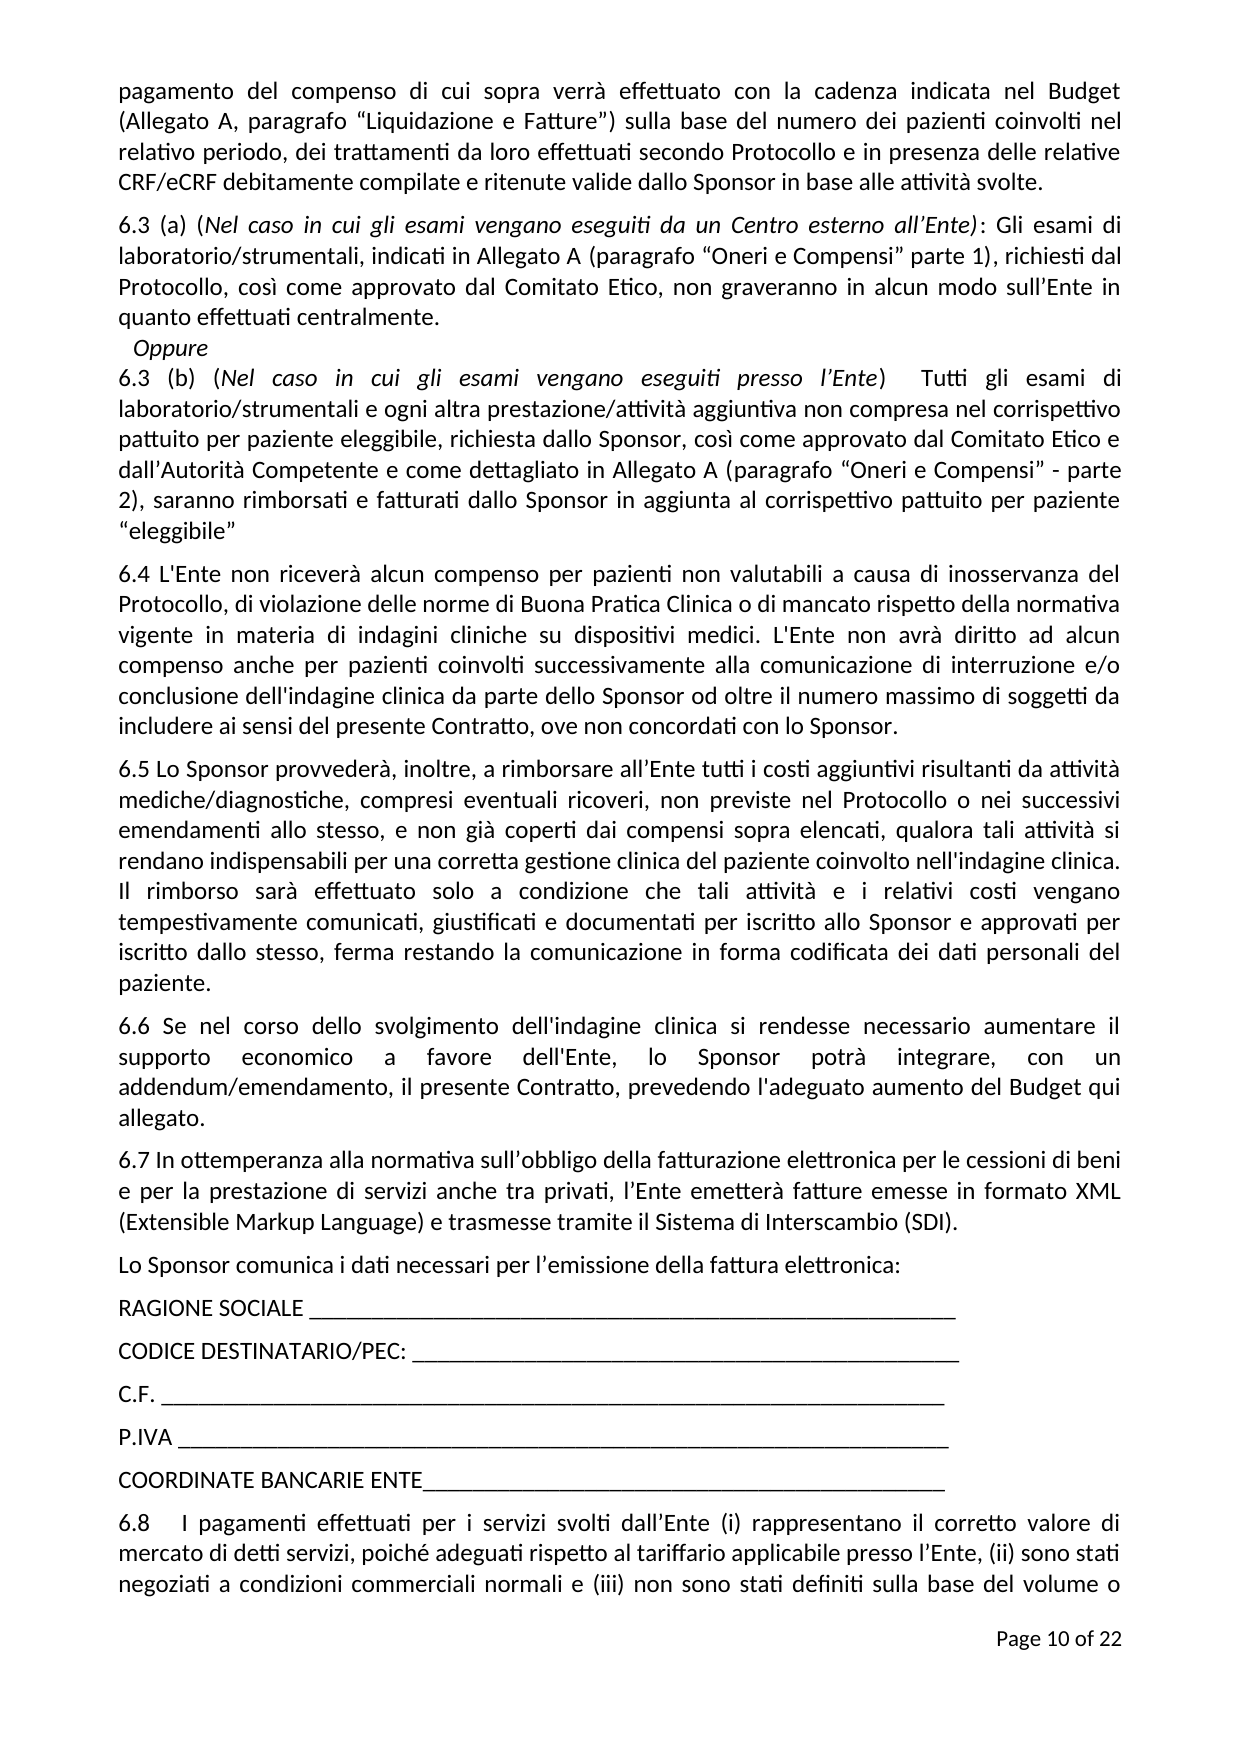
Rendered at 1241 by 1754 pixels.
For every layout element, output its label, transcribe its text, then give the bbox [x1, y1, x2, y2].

text 6.5 Lo Sponsor provvederà, inoltre, a rimborsare all’Ente tutti i costi aggiuntivi risultanti da attività mediche/diagnostiche, compresi eventuali ricoveri, non previste nel Protocollo o nei successivi emendamenti allo stesso, e non già coperti dai compensi sopra elencati, qualora tali attività si rendano indispensabili per una corretta gestione clinica del paziente coinvolto nell'indagine clinica. Il rimborso sarà effettuato solo a condizione che tali attività e i relativi costi vengano tempestivamente comunicati, giustificati e documentati per iscritto allo Sponsor e approvati per iscritto dallo stesso, ferma restando la comunicazione in forma codificata dei dati personali del paziente. [118, 753, 1122, 998]
text C.F. _______________________________________________________________ [118, 1378, 1122, 1408]
text pagamento del compenso di cui sopra verrà effettuato con la cadenza indicata nel Budget (Allegato A, paragrafo “Liquidazione e Fatture”) sulla base del numero dei pazienti coinvolti nel relativo periodo, dei trattamenti da loro effettuati secondo Protocollo e in presenza delle relative CRF/eCRF debitamente compilate e ritenute valide dallo Sponsor in base alle attività svolte. [118, 75, 1122, 197]
text 6.6 Se nel corso dello svolgimento dell'indagine clinica si rendesse necessario aumentare il supporto economico a favore dell'Ente, lo Sponsor potrà integrare, con un addendum/emendamento, il presente Contratto, prevedendo l'adeguato aumento del Budget qui allegato. [118, 1010, 1122, 1132]
text COORDINATE BANCARIE ENTE__________________________________________ [118, 1464, 1122, 1494]
text 6.8 I pagamenti effettuati per i servizi svolti dall’Ente (i) rappresentano il corretto valore di mercato di detti servizi, poiché adeguati rispetto al tariffario applicabile presso l’Ente, (ii) sono stati negoziati a condizioni commerciali normali e (iii) non sono stati definiti sulla base del volume o [118, 1507, 1122, 1598]
text P.IVA ______________________________________________________________ [118, 1421, 1122, 1451]
text 6.3 (b) (Nel caso in cui gli esami vengano eseguiti presso l’Ente) Tutti gli esami di laboratorio/strumentali e ogni altra prestazione/attività aggiuntiva non compresa nel corrispettivo pattuito per paziente eleggibile, richiesta dallo Sponsor, così come approvato dal Comitato Etico e dall’Autorità Competente e come dettagliato in Allegato A (paragrafo “Oneri e Compensi” - parte 2), saranno rimborsati e fatturati dallo Sponsor in aggiunta al corrispettivo pattuito per paziente “eleggibile” [118, 362, 1122, 545]
text 6.4 L'Ente non riceverà alcun compenso per pazienti non valutabili a causa di inosservanza del Protocollo, di violazione delle norme di Buona Pratica Clinica o di mancato rispetto della normativa vigente in materia di indagini cliniche su dispositivi medici. L'Ente non avrà diritto ad alcun compenso anche per pazienti coinvolti successivamente alla comunicazione di interruzione e/o conclusione dell'indagine clinica da parte dello Sponsor od oltre il numero massimo di soggetti da includere ai sensi del presente Contratto, ove non concordati con lo Sponsor. [118, 558, 1122, 741]
text 6.3 (a) (Nel caso in cui gli esami vengano eseguiti da un Centro esterno all’Ente): Gli esami di laboratorio/strumentali, indicati in Allegato A (paragrafo “Oneri e Compensi” parte 1), richiesti dal Protocollo, così come approvato dal Comitato Etico, non graveranno in alcun modo sull’Ente in quanto effettuati centralmente. [118, 209, 1122, 332]
text CODICE DESTINATARIO/PEC: ____________________________________________ [118, 1335, 1122, 1365]
text Lo Sponsor comunica i dati necessari per l’emissione della fattura elettronica: [118, 1249, 1122, 1279]
text Oppure [133, 332, 1122, 362]
text 6.7 In ottemperanza alla normativa sull’obbligo della fatturazione elettronica per le cessioni di beni e per la prestazione di servizi anche tra privati, l’Ente emetterà fatture emesse in formato XML (Extensible Markup Language) e trasmesse tramite il Sistema di Interscambio (SDI). [118, 1145, 1122, 1236]
text RAGIONE SOCIALE ____________________________________________________ [118, 1292, 1122, 1322]
